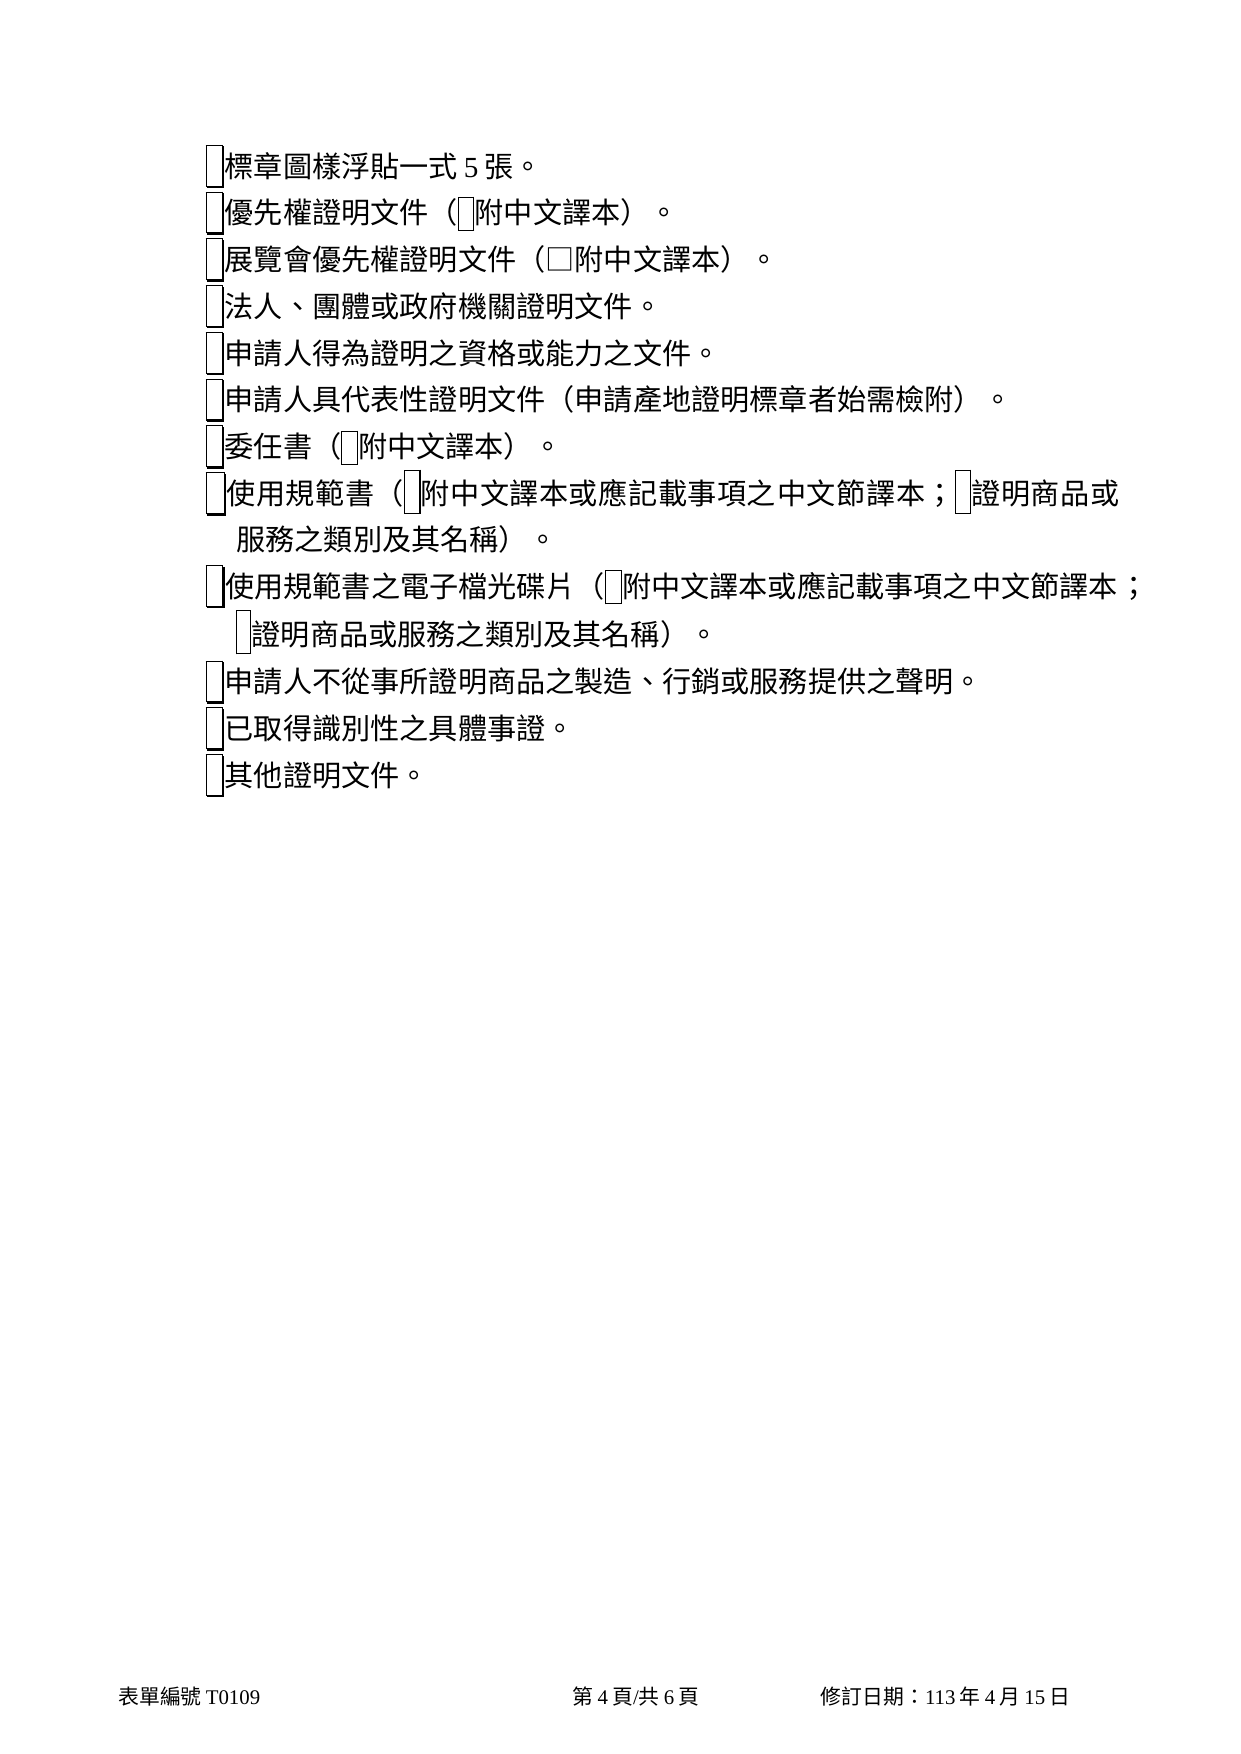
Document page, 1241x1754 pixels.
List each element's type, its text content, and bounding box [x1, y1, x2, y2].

text 申請人具代表性證明文件（申請產地證明標章者始需檢附）。 [118, 377, 1120, 419]
text 申請人不從事所證明商品之製造、行銷或服務提供之聲明。 [118, 659, 1120, 701]
text 法人、團體或政府機關證明文件。 [118, 283, 1119, 326]
text 已取得識別性之具體事證。 [118, 706, 1120, 748]
text 其他證明文件。 [118, 752, 1119, 795]
text 委任書（ 附中文譯本）。 [118, 424, 1120, 466]
text 使用規範書（ 附中文譯本或應記載事項之中文節譯本； 證明商品或服務之類別及其名稱）。 [206, 471, 1120, 559]
text 優先權證明文件（ 附中文譯本）。 [118, 190, 1119, 232]
text 展覽會優先權證明文件（□附中文譯本）。 [118, 237, 1119, 279]
text 申請人得為證明之資格或能力之文件。 [118, 330, 1120, 372]
text 標章圖樣浮貼一式5張。 [118, 143, 1119, 185]
text 使用規範書之電子檔光碟片（ 附中文譯本或應記載事項之中文節譯本； 證明商品或服務之類別及其名稱）。 [206, 563, 1120, 654]
